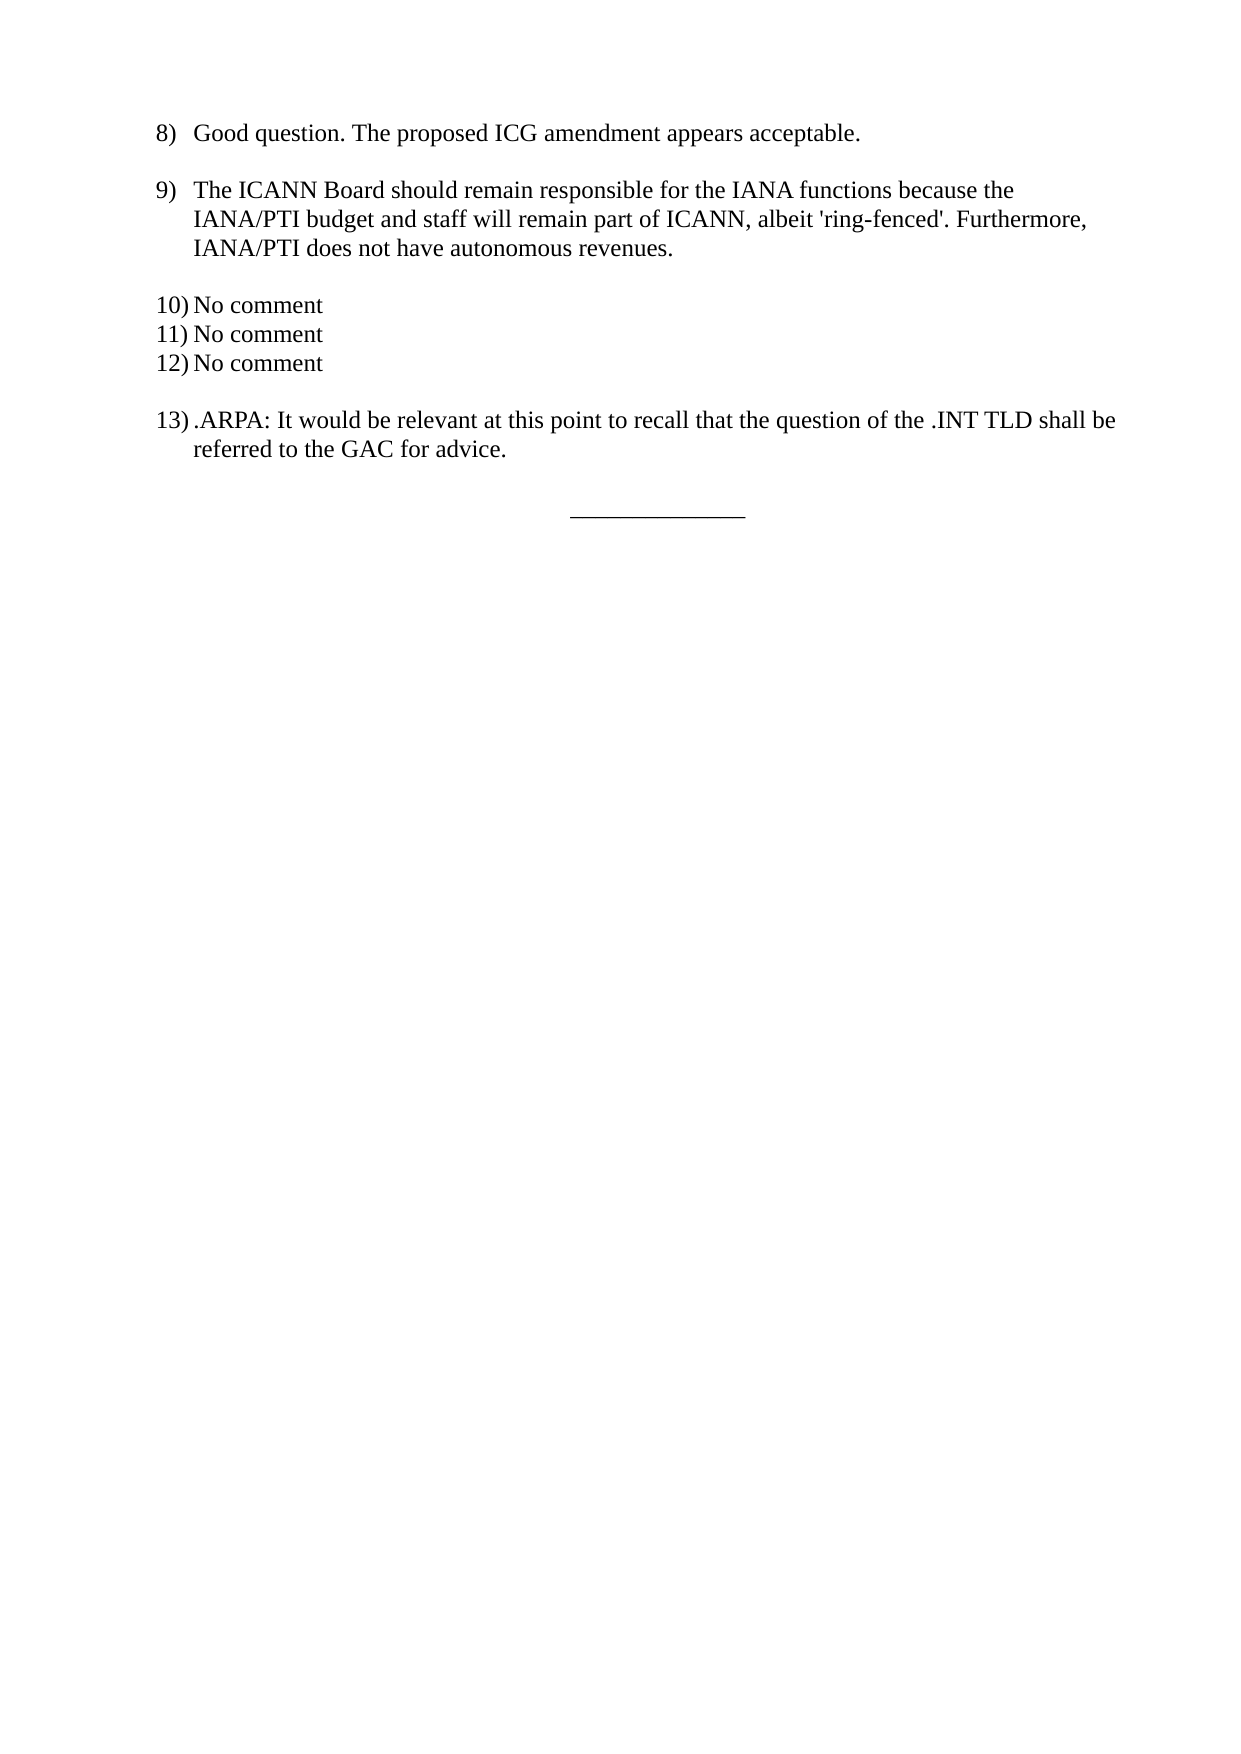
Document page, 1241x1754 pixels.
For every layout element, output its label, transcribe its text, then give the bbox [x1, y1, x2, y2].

list No comment [156, 291, 1122, 319]
list ______________ [156, 463, 1122, 607]
list Good question. The proposed ICG amendment appears acceptable. [156, 118, 1122, 176]
list The ICANN Board should remain responsible for the IANA functions because the IANA/PTI budget and staff will remain part of ICANN, albeit 'ring-fenced'. Furthermore, IANA/PTI does not have autonomous revenues. [156, 176, 1122, 291]
list No comment [156, 348, 1122, 406]
list No comment [156, 319, 1122, 348]
list .ARPA: It would be relevant at this point to recall that the question of the .INT TLD shall be referred to the GAC for advice. [156, 406, 1122, 463]
